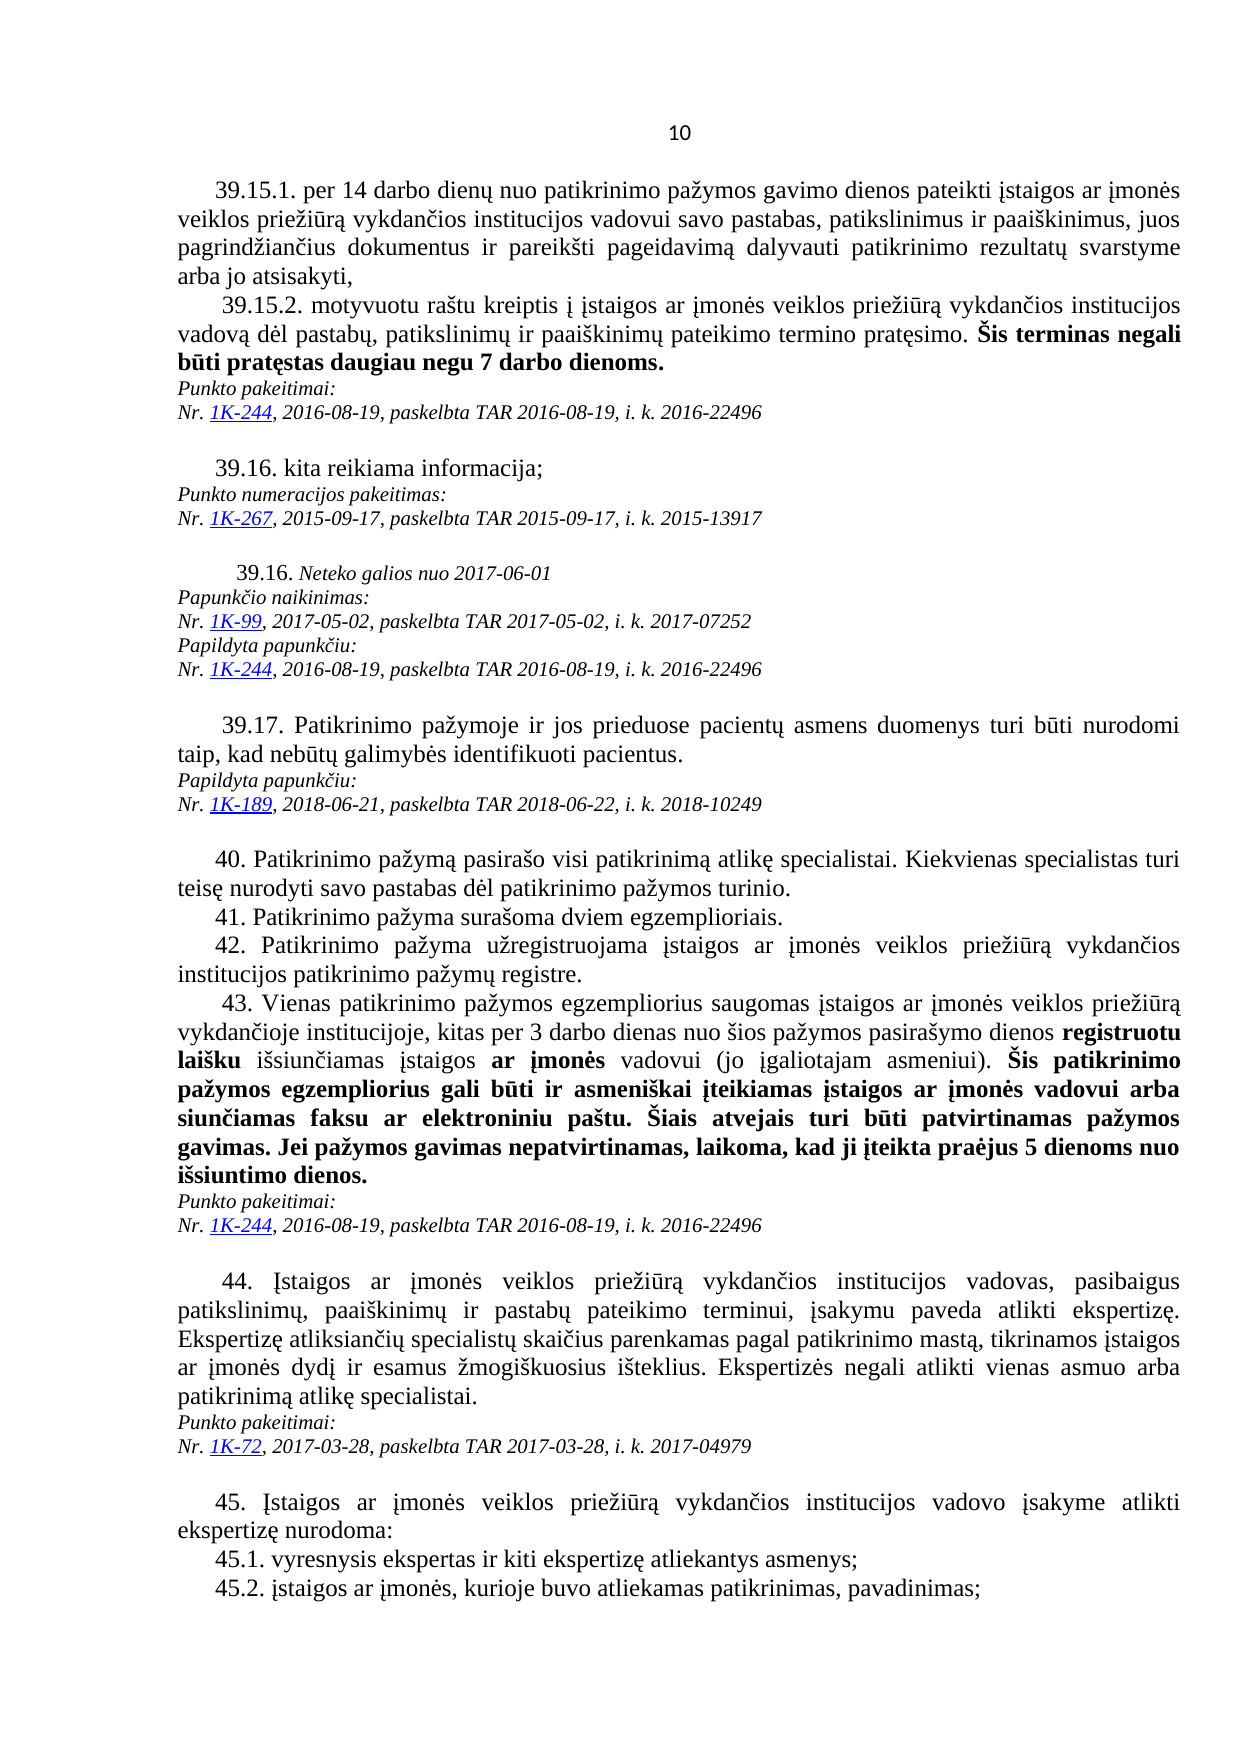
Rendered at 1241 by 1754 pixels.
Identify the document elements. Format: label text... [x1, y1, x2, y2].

text 39.15.2. motyvuotu raštu kreiptis į įstaigos ar įmonės veiklos priežiūrą vykdančios institucijos vadovą dėl pastabų, patikslinimų ir paaiškinimų pateikimo termino pratęsimo. Šis terminas negali būti pratęstas daugiau negu 7 darbo dienoms. [177, 290, 1181, 376]
text Punkto pakeitimai: [177, 376, 1181, 400]
text Nr. 1K-244, 2016-08-19, paskelbta TAR 2016-08-19, i. k. 2016-22496 [177, 400, 1181, 424]
text Nr. 1K-99, 2017-05-02, paskelbta TAR 2017-05-02, i. k. 2017-07252 [177, 609, 1181, 633]
text Papunkčio naikinimas: [177, 585, 1181, 609]
text 45. Įstaigos ar įmonės veiklos priežiūrą vykdančios institucijos vadovo įsakyme atlikti ekspertizę nurodoma: [177, 1487, 1181, 1544]
text Nr. 1K-244, 2016-08-19, paskelbta TAR 2016-08-19, i. k. 2016-22496 [177, 657, 1181, 681]
text Punkto pakeitimai: [177, 1189, 1181, 1213]
text Papildyta papunkčiu: [177, 767, 1181, 792]
text 39.16. kita reikiama informacija; [177, 453, 1181, 482]
text Nr. 1K-189, 2018-06-21, paskelbta TAR 2018-06-22, i. k. 2018-10249 [177, 792, 1181, 816]
text Nr. 1K-267, 2015-09-17, paskelbta TAR 2015-09-17, i. k. 2015-13917 [177, 506, 1181, 530]
text 39.15.1. per 14 darbo dienų nuo patikrinimo pažymos gavimo dienos pateikti įstaigos ar įmonės veiklos priežiūrą vykdančios institucijos vadovui savo pastabas, patikslinimus ir paaiškinimus, juos pagrindžiančius dokumentus ir pareikšti pageidavimą dalyvauti patikrinimo rezultatų svarstyme arba jo atsisakyti, [177, 175, 1181, 290]
text 42. Patikrinimo pažyma užregistruojama įstaigos ar įmonės veiklos priežiūrą vykdančios institucijos patikrinimo pažymų registre. [177, 931, 1181, 988]
text Punkto pakeitimai: [177, 1410, 1181, 1434]
text Nr. 1K-244, 2016-08-19, paskelbta TAR 2016-08-19, i. k. 2016-22496 [177, 1213, 1181, 1237]
text Nr. 1K-72, 2017-03-28, paskelbta TAR 2017-03-28, i. k. 2017-04979 [177, 1434, 1181, 1458]
text Papildyta papunkčiu: [177, 633, 1181, 657]
text 41. Patikrinimo pažyma surašoma dviem egzemplioriais. [177, 902, 1181, 931]
text 43. Vienas patikrinimo pažymos egzempliorius saugomas įstaigos ar įmonės veiklos priežiūrą vykdančioje institucijoje, kitas per 3 darbo dienas nuo šios pažymos pasirašymo dienos registruotu laišku išsiunčiamas įstaigos ar įmonės vadovui (jo įgaliotajam asmeniui). Šis patikrinimo pažymos egzempliorius gali būti ir asmeniškai įteikiamas įstaigos ar įmonės vadovui arba siunčiamas faksu ar elektroniniu paštu. Šiais atvejais turi būti patvirtinamas pažymos gavimas. Jei pažymos gavimas nepatvirtinamas, laikoma, kad ji įteikta praėjus 5 dienoms nuo išsiuntimo dienos. [177, 988, 1181, 1189]
text 45.1. vyresnysis ekspertas ir kiti ekspertizę atliekantys asmenys; [177, 1544, 1181, 1573]
text 39.16. Neteko galios nuo 2017-06-01 [177, 559, 1181, 585]
text 44. Įstaigos ar įmonės veiklos priežiūrą vykdančios institucijos vadovas, pasibaigus patikslinimų, paaiškinimų ir pastabų pateikimo terminui, įsakymu paveda atlikti ekspertizę. Ekspertizę atliksiančių specialistų skaičius parenkamas pagal patikrinimo mastą, tikrinamos įstaigos ar įmonės dydį ir esamus žmogiškuosius išteklius. Ekspertizės negali atlikti vienas asmuo arba patikrinimą atlikę specialistai. [177, 1266, 1181, 1410]
text 45.2. įstaigos ar įmonės, kurioje buvo atliekamas patikrinimas, pavadinimas; [177, 1573, 1181, 1602]
text Punkto numeracijos pakeitimas: [177, 482, 1181, 506]
text 40. Patikrinimo pažymą pasirašo visi patikrinimą atlikę specialistai. Kiekvienas specialistas turi teisę nurodyti savo pastabas dėl patikrinimo pažymos turinio. [177, 844, 1181, 902]
text 39.17. Patikrinimo pažymoje ir jos prieduose pacientų asmens duomenys turi būti nurodomi taip, kad nebūtų galimybės identifikuoti pacientus. [177, 710, 1181, 767]
